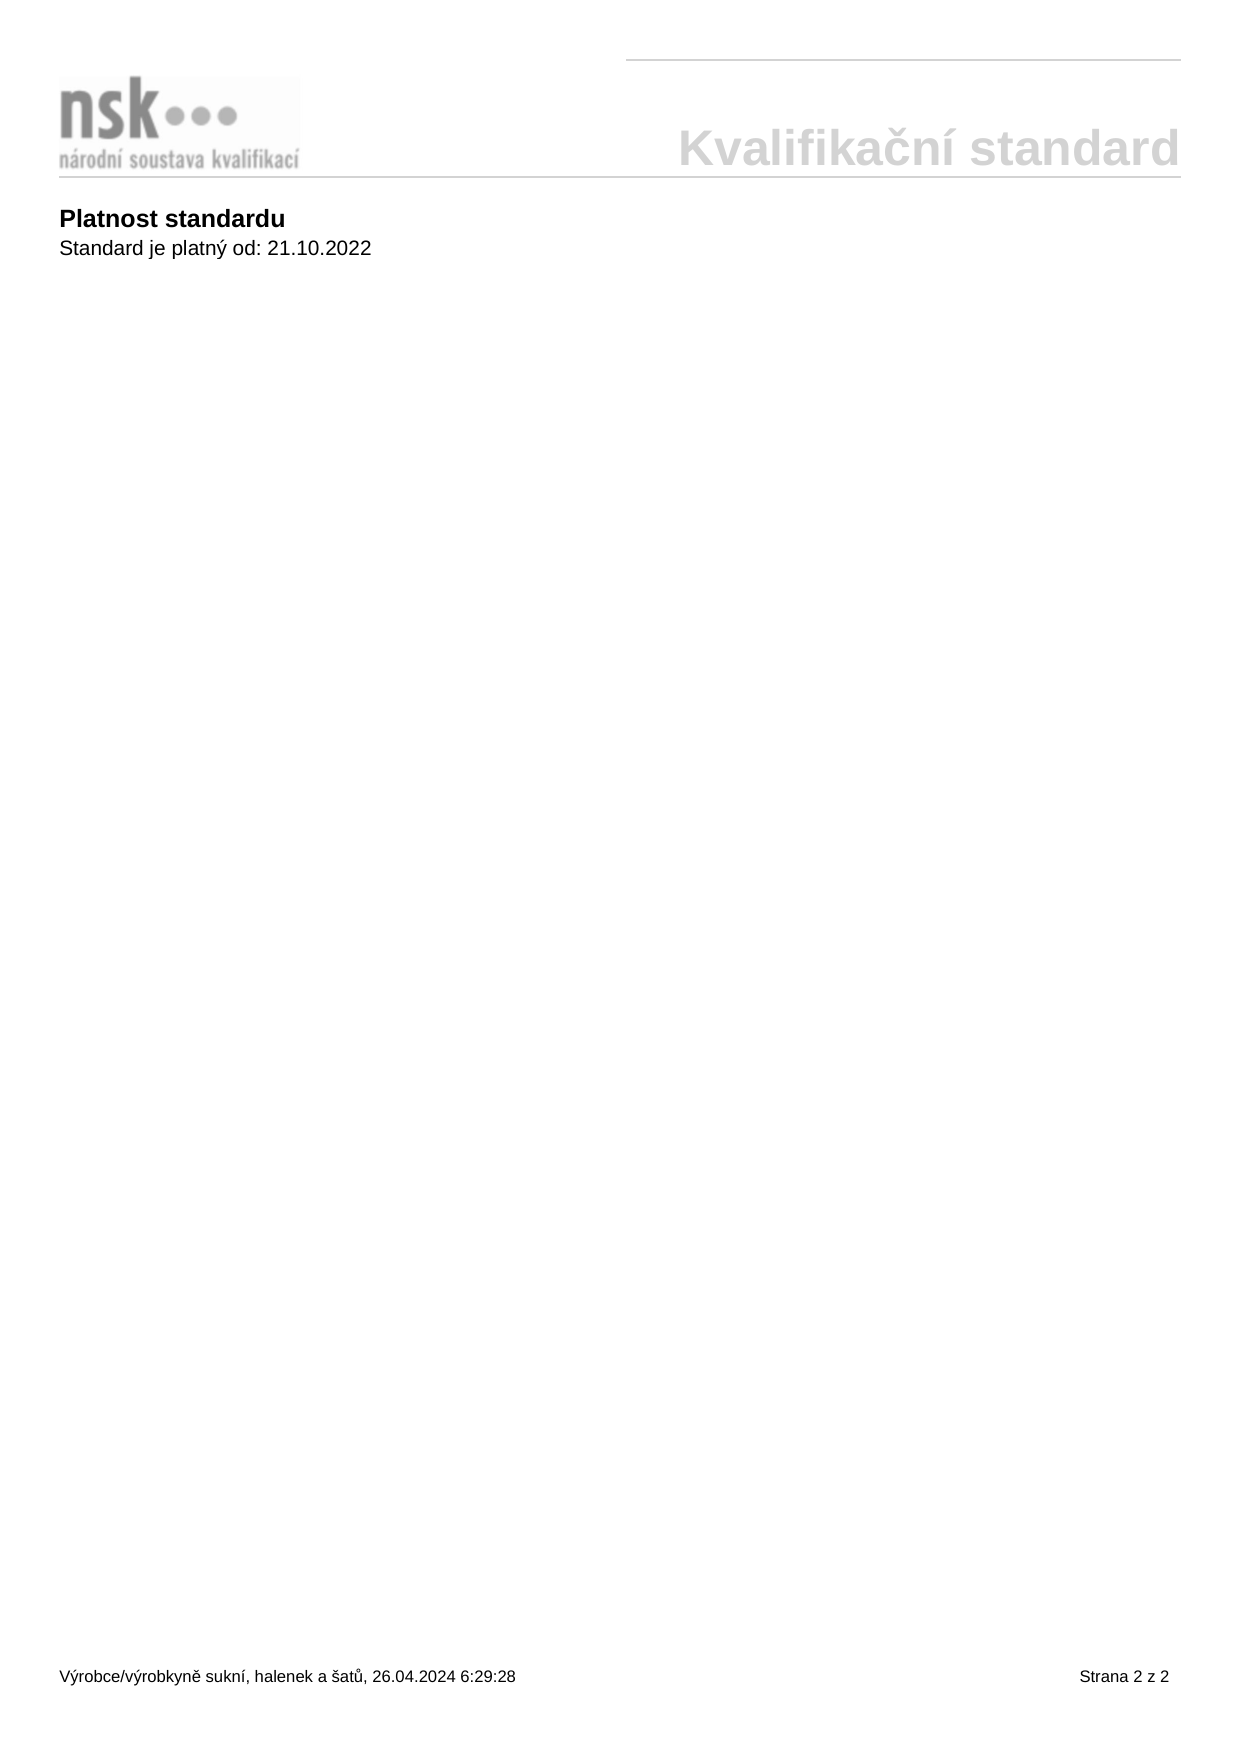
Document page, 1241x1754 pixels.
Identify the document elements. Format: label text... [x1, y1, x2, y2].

table_cell Kvalifikační standard [626, 61, 1181, 176]
table_cell [1169, 194, 1181, 200]
table_cell [862, 559, 1093, 859]
table_cell [59, 178, 1181, 194]
table_cell [862, 1159, 1093, 1409]
table_cell Standard je platný od: 21.10.2022 [59, 236, 1181, 259]
table_cell [59, 194, 483, 200]
table_cell [626, 194, 862, 200]
table_cell [59, 171, 483, 176]
table_cell [862, 194, 1093, 200]
table_cell [484, 194, 620, 200]
table_cell [862, 859, 1093, 1159]
picture [58, 59, 621, 171]
table_cell [59, 859, 483, 1159]
table_cell Platnost standardu [59, 200, 1181, 236]
table_cell [1169, 559, 1181, 859]
table_cell [626, 859, 862, 1159]
table_cell [1169, 1658, 1181, 1694]
table_cell [1169, 859, 1181, 1159]
table_cell [626, 1159, 862, 1409]
table_cell [620, 1409, 626, 1658]
table_cell [621, 59, 626, 170]
table_cell [59, 1159, 483, 1409]
table_cell [620, 559, 626, 859]
table_cell [1093, 1409, 1169, 1658]
table_cell [1093, 194, 1169, 200]
table_cell [626, 259, 862, 559]
table_cell Výrobce/výrobkyně sukní, halenek a šatů, 26.04.2024 6:29:28 [59, 1658, 862, 1694]
table_cell [484, 859, 620, 1159]
table_cell [1093, 259, 1169, 559]
table_cell [59, 259, 483, 559]
table_cell [626, 559, 862, 859]
table_cell [484, 1409, 620, 1658]
table_cell [1169, 1159, 1181, 1409]
table_cell [484, 559, 620, 859]
table_cell [862, 1409, 1093, 1658]
table_cell [620, 259, 626, 559]
table_cell [484, 259, 620, 559]
table_cell [484, 1159, 620, 1409]
table_cell [1169, 1409, 1181, 1658]
table_cell [862, 259, 1093, 559]
table_cell [626, 1409, 862, 1658]
table_cell Strana 2 z 2 [862, 1658, 1169, 1694]
table_cell [620, 859, 626, 1159]
table_cell [1093, 559, 1169, 859]
table_cell [59, 559, 483, 859]
table_cell [59, 1409, 483, 1658]
table_cell [1093, 859, 1169, 1159]
table_cell [1093, 1159, 1169, 1409]
table_cell [484, 171, 620, 176]
table_cell [620, 1159, 626, 1409]
table_cell [1169, 259, 1181, 559]
